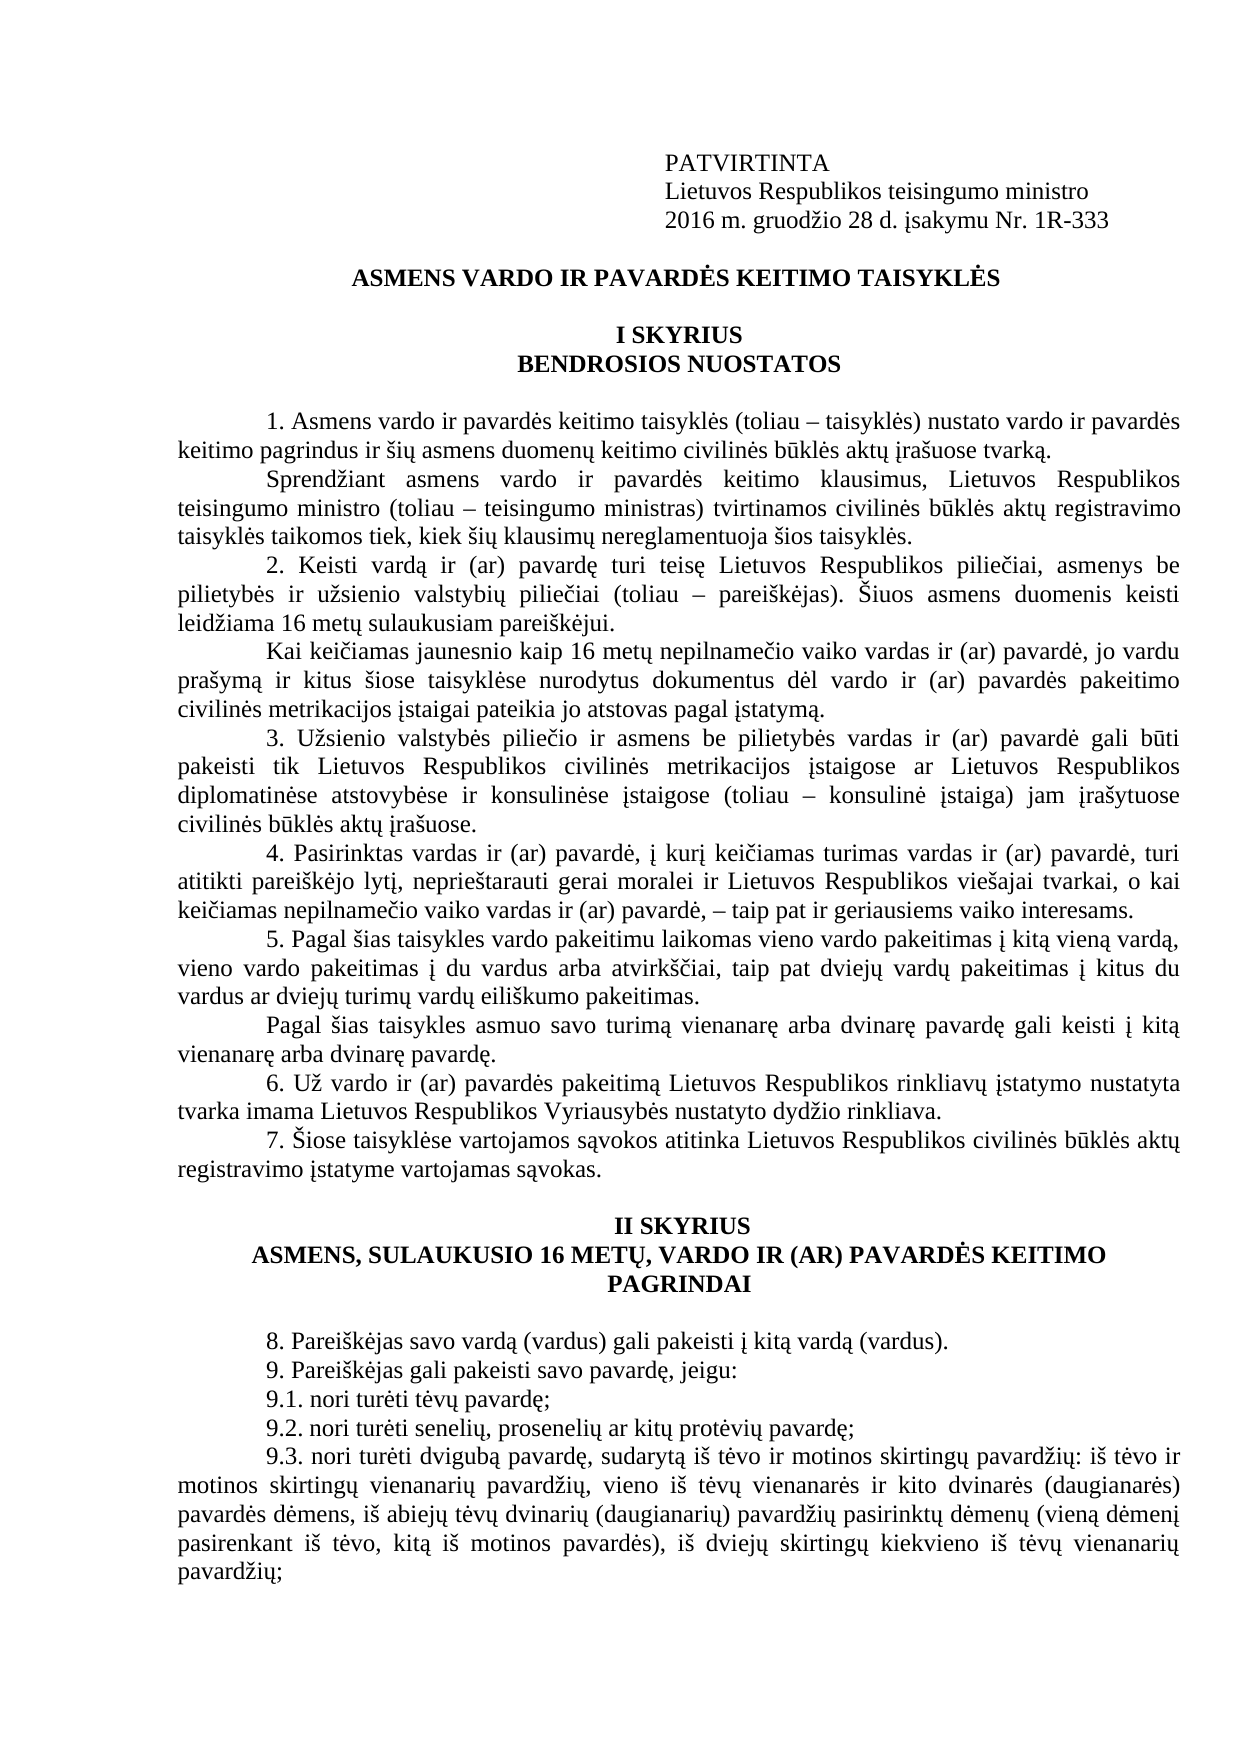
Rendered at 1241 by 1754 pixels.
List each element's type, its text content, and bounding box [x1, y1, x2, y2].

text ASMENS, SULAUKUSIO 16 METŲ, VARDO IR (AR) PAVARDĖS KEITIMO PAGRINDAI [177, 1240, 1181, 1298]
text 3. Užsienio valstybės piliečio ir asmens be pilietybės vardas ir (ar) pavardė gali būti pakeisti tik Lietuvos Respublikos civilinės metrikacijos įstaigose ar Lietuvos Respublikos diplomatinėse atstovybėse ir konsulinėse įstaigose (toliau – konsulinė įstaiga) jam įrašytuose civilinės būklės aktų įrašuose. [177, 723, 1181, 838]
text Sprendžiant asmens vardo ir pavardės keitimo klausimus, Lietuvos Respublikos teisingumo ministro (toliau – teisingumo ministras) tvirtinamos civilinės būklės aktų registravimo taisyklės taikomos tiek, kiek šių klausimų nereglamentuoja šios taisyklės. [177, 464, 1181, 550]
text PATVIRTINTA [177, 148, 1181, 176]
text 9.2. nori turėti senelių, prosenelių ar kitų protėvių pavardę; [177, 1413, 1181, 1441]
text 6. Už vardo ir (ar) pavardės pakeitimą Lietuvos Respublikos rinkliavų įstatymo nustatyta tvarka imama Lietuvos Respublikos Vyriausybės nustatyto dydžio rinkliava. [177, 1068, 1181, 1125]
text II SKYRIUS [177, 1211, 1181, 1240]
text I SKYRIUS [177, 320, 1181, 349]
text 9. Pareiškėjas gali pakeisti savo pavardę, jeigu: [177, 1355, 1181, 1384]
text Pagal šias taisykles asmuo savo turimą vienanarę arba dvinarę pavardę gali keisti į kitą vienanarę arba dvinarę pavardę. [177, 1010, 1181, 1068]
text 8. Pareiškėjas savo vardą (vardus) gali pakeisti į kitą vardą (vardus). [177, 1326, 1181, 1355]
text 1. Asmens vardo ir pavardės keitimo taisyklės (toliau – taisyklės) nustato vardo ir pavardės keitimo pagrindus ir šių asmens duomenų keitimo civilinės būklės aktų įrašuose tvarką. [177, 406, 1181, 464]
text 2016 m. gruodžio 28 d. įsakymu Nr. 1R-333 [447, 205, 1181, 234]
text 7. Šiose taisyklėse vartojamos sąvokos atitinka Lietuvos Respublikos civilinės būklės aktų registravimo įstatyme vartojamas sąvokas. [177, 1125, 1181, 1183]
text 4. Pasirinktas vardas ir (ar) pavardė, į kurį keičiamas turimas vardas ir (ar) pavardė, turi atitikti pareiškėjo lytį, neprieštarauti gerai moralei ir Lietuvos Respublikos viešajai tvarkai, o kai keičiamas nepilnamečio vaiko vardas ir (ar) pavardė, – taip pat ir geriausiems vaiko interesams. [177, 838, 1181, 924]
text 2. Keisti vardą ir (ar) pavardę turi teisę Lietuvos Respublikos piliečiai, asmenys be pilietybės ir užsienio valstybių piliečiai (toliau – pareiškėjas). Šiuos asmens duomenis keisti leidžiama 16 metų sulaukusiam pareiškėjui. [177, 550, 1181, 636]
text 5. Pagal šias taisykles vardo pakeitimu laikomas vieno vardo pakeitimas į kitą vieną vardą, vieno vardo pakeitimas į du vardus arba atvirkščiai, taip pat dviejų vardų pakeitimas į kitus du vardus ar dviejų turimų vardų eiliškumo pakeitimas. [177, 924, 1181, 1010]
text Lietuvos Respublikos teisingumo ministro [620, 176, 1181, 205]
text 9.1. nori turėti tėvų pavardę; [177, 1384, 1181, 1413]
text 9.3. nori turėti dvigubą pavardę, sudarytą iš tėvo ir motinos skirtingų pavardžių: iš tėvo ir motinos skirtingų vienanarių pavardžių, vieno iš tėvų vienanarės ir kito dvinarės (daugianarės) pavardės dėmens, iš abiejų tėvų dvinarių (daugianarių) pavardžių pasirinktų dėmenų (vieną dėmenį pasirenkant iš tėvo, kitą iš motinos pavardės), iš dviejų skirtingų kiekvieno iš tėvų vienanarių pavardžių; [177, 1441, 1181, 1585]
text BENDROSIOS NUOSTATOS [177, 349, 1181, 378]
text Kai keičiamas jaunesnio kaip 16 metų nepilnamečio vaiko vardas ir (ar) pavardė, jo vardu prašymą ir kitus šiose taisyklėse nurodytus dokumentus dėl vardo ir (ar) pavardės pakeitimo civilinės metrikacijos įstaigai pateikia jo atstovas pagal įstatymą. [177, 636, 1181, 723]
text ASMENS VARDO IR PAVARDĖS KEITIMO TAISYKLĖS [177, 263, 1181, 291]
